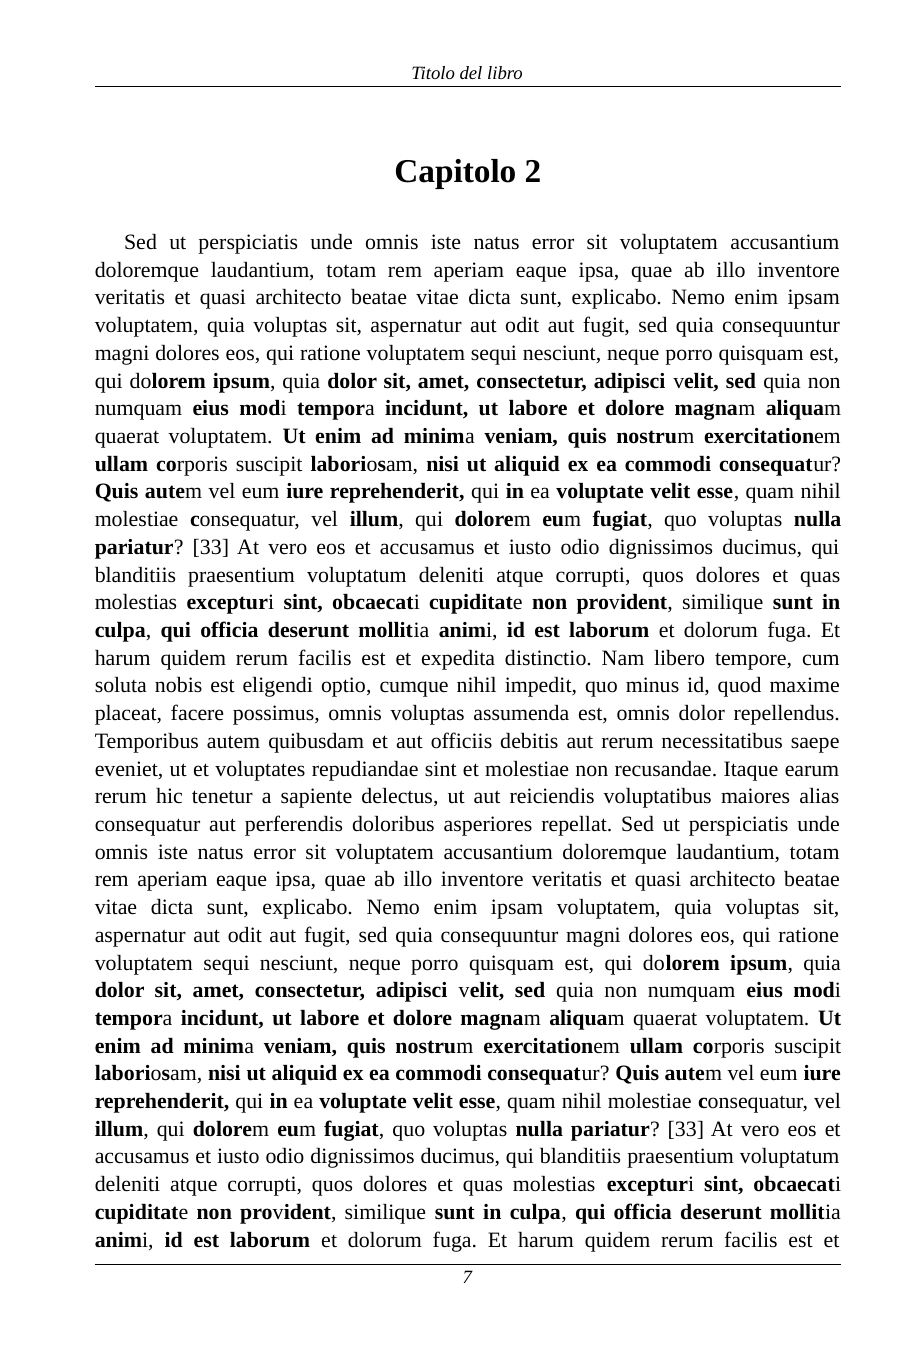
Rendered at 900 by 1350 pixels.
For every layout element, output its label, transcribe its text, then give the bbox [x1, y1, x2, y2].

subtitle Capitolo 2 [153, 152, 782, 190]
text Sed ut perspiciatis unde omnis iste natus error sit voluptatem accusantium doloremque laudantium, totam rem aperiam eaque ipsa, quae ab illo inventore veritatis et quasi architecto beatae vitae dicta sunt, explicabo. Nemo enim ipsam voluptatem, quia voluptas sit, aspernatur aut odit aut fugit, sed quia consequuntur magni dolores eos, qui ratione voluptatem sequi nesciunt, neque porro quisquam est, qui dolorem ipsum, quia dolor sit, amet, consectetur, adipisci velit, sed quia non numquam eius modi tempora incidunt, ut labore et dolore magnam aliquam quaerat voluptatem. Ut enim ad minima veniam, quis nostrum exercitationem ullam corporis suscipit laboriosam, nisi ut aliquid ex ea commodi consequatur? Quis autem vel eum iure reprehenderit, qui in ea voluptate velit esse, quam nihil molestiae consequatur, vel illum, qui dolorem eum fugiat, quo voluptas nulla pariatur? [33] At vero eos et accusamus et iusto odio dignissimos ducimus, qui blanditiis praesentium voluptatum deleniti atque corrupti, quos dolores et quas molestias excepturi sint, obcaecati cupiditate non provident, similique sunt in culpa, qui officia deserunt mollitia animi, id est laborum et dolorum fuga. Et harum quidem rerum facilis est et expedita distinctio. Nam libero tempore, cum soluta nobis est eligendi optio, cumque nihil impedit, quo minus id, quod maxime placeat, facere possimus, omnis voluptas assumenda est, omnis dolor repellendus. Temporibus autem quibusdam et aut officiis debitis aut rerum necessitatibus saepe eveniet, ut et voluptates repudiandae sint et molestiae non recusandae. Itaque earum rerum hic tenetur a sapiente delectus, ut aut reiciendis voluptatibus maiores alias consequatur aut perferendis doloribus asperiores repellat. Sed ut perspiciatis unde omnis iste natus error sit voluptatem accusantium doloremque laudantium, totam rem aperiam eaque ipsa, quae ab illo inventore veritatis et quasi architecto beatae vitae dicta sunt, explicabo. Nemo enim ipsam voluptatem, quia voluptas sit, aspernatur aut odit aut fugit, sed quia consequuntur magni dolores eos, qui ratione voluptatem sequi nesciunt, neque porro quisquam est, qui dolorem ipsum, quia dolor sit, amet, consectetur, adipisci velit, sed quia non numquam eius modi tempora incidunt, ut labore et dolore magnam aliquam quaerat voluptatem. Ut enim ad minima veniam, quis nostrum exercitationem ullam corporis suscipit laboriosam, nisi ut aliquid ex ea commodi consequatur? Quis autem vel eum iure reprehenderit, qui in ea voluptate velit esse, quam nihil molestiae consequatur, vel illum, qui dolorem eum fugiat, quo voluptas nulla pariatur? [33] At vero eos et accusamus et iusto odio dignissimos ducimus, qui blanditiis praesentium voluptatum deleniti atque corrupti, quos dolores et quas molestias excepturi sint, obcaecati cupiditate non provident, similique sunt in culpa, qui officia deserunt mollitia animi, id est laborum et dolorum fuga. Et harum quidem rerum facilis est et [94, 229, 841, 1252]
